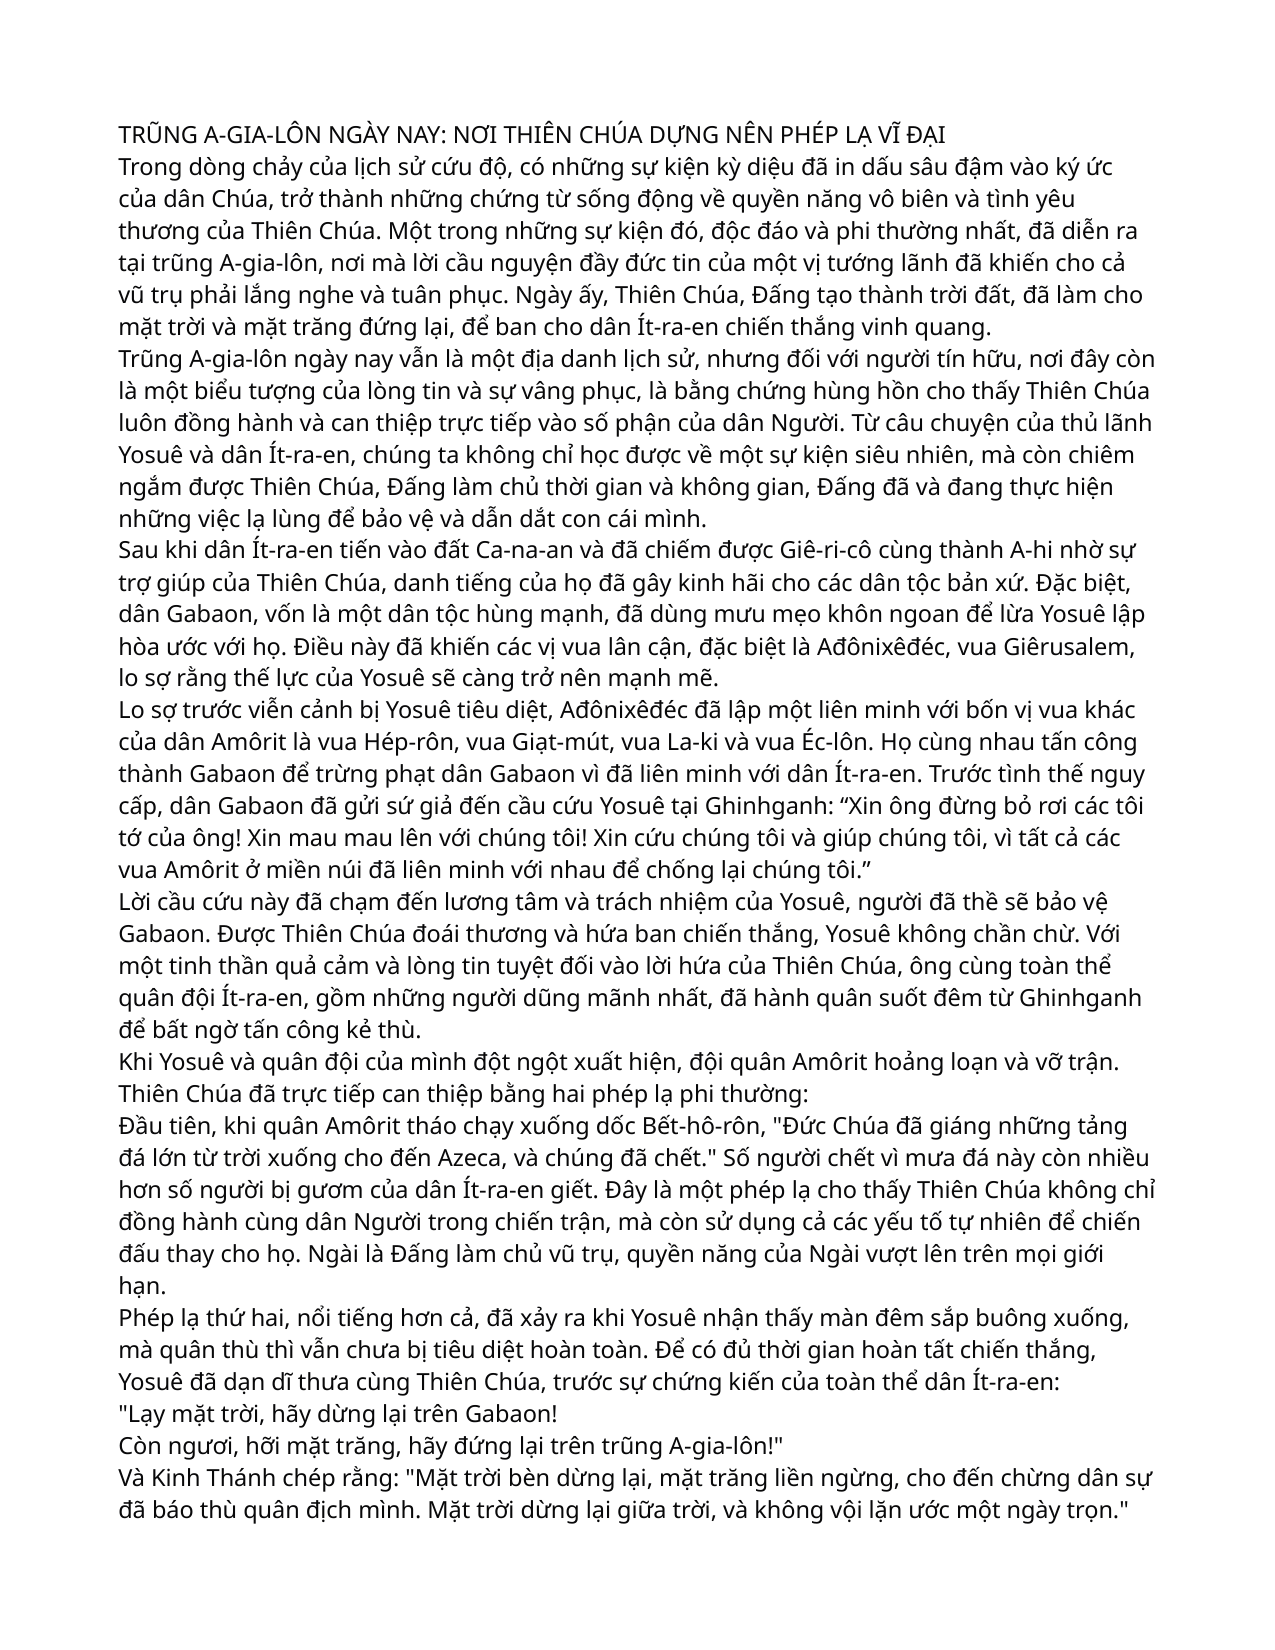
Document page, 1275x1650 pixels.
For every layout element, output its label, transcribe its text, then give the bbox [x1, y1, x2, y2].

text Trong dòng chảy của lịch sử cứu độ, có những sự kiện kỳ diệu đã in dấu sâu đậm vào ký ức của dân Chúa, trở thành những chứng từ sống động về quyền năng vô biên và tình yêu thương của Thiên Chúa. Một trong những sự kiện đó, độc đáo và phi thường nhất, đã diễn ra tại trũng A-gia-lôn, nơi mà lời cầu nguyện đầy đức tin của một vị tướng lãnh đã khiến cho cả vũ trụ phải lắng nghe và tuân phục. Ngày ấy, Thiên Chúa, Đấng tạo thành trời đất, đã làm cho mặt trời và mặt trăng đứng lại, để ban cho dân Ít-ra-en chiến thắng vinh quang. [118, 150, 1157, 342]
text Còn ngươi, hỡi mặt trăng, hãy đứng lại trên trũng A-gia-lôn!" [118, 1429, 1157, 1461]
text Khi Yosuê và quân đội của mình đột ngột xuất hiện, đội quân Amôrit hoảng loạn và vỡ trận. Thiên Chúa đã trực tiếp can thiệp bằng hai phép lạ phi thường: [118, 1046, 1157, 1109]
text "Lạy mặt trời, hãy dừng lại trên Gabaon! [118, 1397, 1157, 1429]
text Trũng A-gia-lôn ngày nay vẫn là một địa danh lịch sử, nhưng đối với người tín hữu, nơi đây còn là một biểu tượng của lòng tin và sự vâng phục, là bằng chứng hùng hồn cho thấy Thiên Chúa luôn đồng hành và can thiệp trực tiếp vào số phận của dân Người. Từ câu chuyện của thủ lãnh Yosuê và dân Ít-ra-en, chúng ta không chỉ học được về một sự kiện siêu nhiên, mà còn chiêm ngắm được Thiên Chúa, Đấng làm chủ thời gian và không gian, Đấng đã và đang thực hiện những việc lạ lùng để bảo vệ và dẫn dắt con cái mình. [118, 342, 1157, 534]
text Sau khi dân Ít-ra-en tiến vào đất Ca-na-an và đã chiếm được Giê-ri-cô cùng thành A-hi nhờ sự trợ giúp của Thiên Chúa, danh tiếng của họ đã gây kinh hãi cho các dân tộc bản xứ. Đặc biệt, dân Gabaon, vốn là một dân tộc hùng mạnh, đã dùng mưu mẹo khôn ngoan để lừa Yosuê lập hòa ước với họ. Điều này đã khiến các vị vua lân cận, đặc biệt là Ađônixêđéc, vua Giêrusalem, lo sợ rằng thế lực của Yosuê sẽ càng trở nên mạnh mẽ. [118, 534, 1157, 694]
text Phép lạ thứ hai, nổi tiếng hơn cả, đã xảy ra khi Yosuê nhận thấy màn đêm sắp buông xuống, mà quân thù thì vẫn chưa bị tiêu diệt hoàn toàn. Để có đủ thời gian hoàn tất chiến thắng, Yosuê đã dạn dĩ thưa cùng Thiên Chúa, trước sự chứng kiến của toàn thể dân Ít-ra-en: [118, 1301, 1157, 1397]
text Đầu tiên, khi quân Amôrit tháo chạy xuống dốc Bết-hô-rôn, "Đức Chúa đã giáng những tảng đá lớn từ trời xuống cho đến Azeca, và chúng đã chết." Số người chết vì mưa đá này còn nhiều hơn số người bị gươm của dân Ít-ra-en giết. Đây là một phép lạ cho thấy Thiên Chúa không chỉ đồng hành cùng dân Người trong chiến trận, mà còn sử dụng cả các yếu tố tự nhiên để chiến đấu thay cho họ. Ngài là Đấng làm chủ vũ trụ, quyền năng của Ngài vượt lên trên mọi giới hạn. [118, 1109, 1157, 1301]
text Và Kinh Thánh chép rằng: "Mặt trời bèn dừng lại, mặt trăng liền ngừng, cho đến chừng dân sự đã báo thù quân địch mình. Mặt trời dừng lại giữa trời, và không vội lặn ước một ngày trọn." [118, 1461, 1157, 1525]
text Lời cầu cứu này đã chạm đến lương tâm và trách nhiệm của Yosuê, người đã thề sẽ bảo vệ Gabaon. Được Thiên Chúa đoái thương và hứa ban chiến thắng, Yosuê không chần chừ. Với một tinh thần quả cảm và lòng tin tuyệt đối vào lời hứa của Thiên Chúa, ông cùng toàn thể quân đội Ít-ra-en, gồm những người dũng mãnh nhất, đã hành quân suốt đêm từ Ghinhganh để bất ngờ tấn công kẻ thù. [118, 886, 1157, 1046]
text Lo sợ trước viễn cảnh bị Yosuê tiêu diệt, Ađônixêđéc đã lập một liên minh với bốn vị vua khác của dân Amôrit là vua Hép-rôn, vua Giạt-mút, vua La-ki và vua Éc-lôn. Họ cùng nhau tấn công thành Gabaon để trừng phạt dân Gabaon vì đã liên minh với dân Ít-ra-en. Trước tình thế nguy cấp, dân Gabaon đã gửi sứ giả đến cầu cứu Yosuê tại Ghinhganh: “Xin ông đừng bỏ rơi các tôi tớ của ông! Xin mau mau lên với chúng tôi! Xin cứu chúng tôi và giúp chúng tôi, vì tất cả các vua Amôrit ở miền núi đã liên minh với nhau để chống lại chúng tôi.” [118, 694, 1157, 886]
text TRŨNG A-GIA-LÔN NGÀY NAY: NƠI THIÊN CHÚA DỰNG NÊN PHÉP LẠ VĨ ĐẠI [118, 118, 1157, 150]
